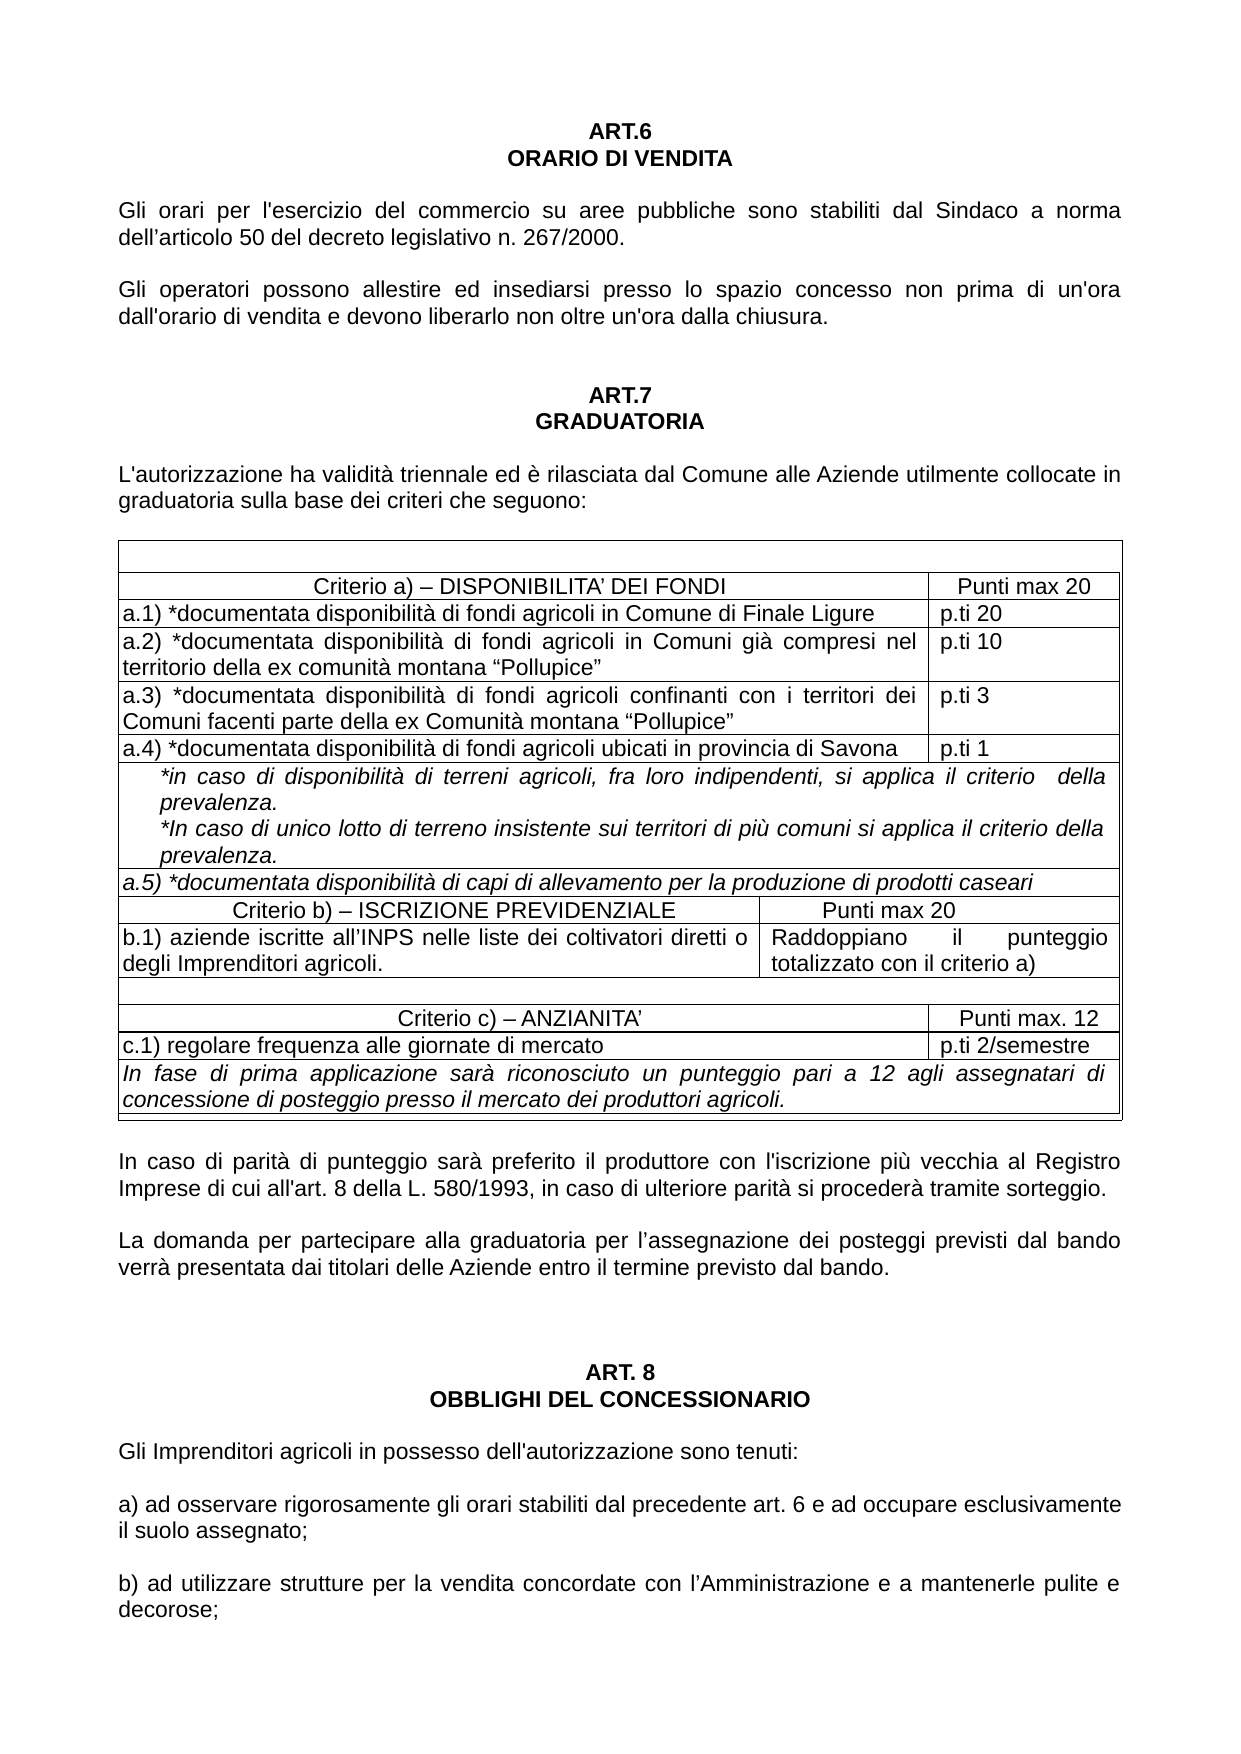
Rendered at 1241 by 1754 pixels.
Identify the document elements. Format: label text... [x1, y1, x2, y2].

table_cell p.ti 3 [929, 682, 1119, 734]
table_cell Criterio c) – ANZIANITA’ [119, 1005, 928, 1031]
table_cell a.4) *documentata disponibilità di fondi agricoli ubicati in provincia di Savona [119, 735, 928, 762]
table_cell In fase di prima applicazione sarà riconosciuto un punteggio pari a 12 agli assegnatari di concessione di posteggio presso il mercato dei produttori agricoli. [119, 1060, 1119, 1113]
table_cell a.1) *documentata disponibilità di fondi agricoli in Comune di Finale Ligure [119, 600, 928, 627]
text a) ad osservare rigorosamente gli orari stabiliti dal precedente art. 6 e ad occupare esclusivamente il suolo assegnato; [118, 1491, 1122, 1544]
table_cell p.ti 10 [929, 628, 1119, 681]
table_cell a.5) *documentata disponibilità di capi di allevamento per la produzione di prodotti caseari [119, 869, 1119, 896]
text L'autorizzazione ha validità triennale ed è rilasciata dal Comune alle Aziende utilmente collocate in graduatoria sulla base dei criteri che seguono: [118, 461, 1122, 513]
table_cell c.1) regolare frequenza alle giornate di mercato [119, 1033, 928, 1059]
table_cell p.ti 1 [929, 735, 1119, 762]
table_cell b.1) aziende iscritte all’INPS nelle liste dei coltivatori diretti o degli Imprenditori agricoli. [119, 924, 759, 977]
table_cell a.2) *documentata disponibilità di fondi agricoli in Comuni già compresi nel territorio della ex comunità montana “Pollupice” [119, 628, 928, 681]
text OBBLIGHI DEL CONCESSIONARIO [118, 1386, 1122, 1412]
table_header [119, 541, 1122, 1119]
text ORARIO DI VENDITA [118, 144, 1122, 171]
text ART. 8 [118, 1359, 1122, 1386]
text Gli orari per l'esercizio del commercio su aree pubbliche sono stabiliti dal Sindaco a norma dell’articolo 50 del decreto legislativo n. 267/2000. [118, 197, 1122, 250]
table_cell Punti max 20 [760, 897, 1119, 923]
table_cell [119, 978, 1119, 1004]
table_cell *in caso di disponibilità di terreni agricoli, fra loro indipendenti, si applica il criterio della prevalenza. *In caso di unico lotto di terreno insistente sui territori di più comuni si applica il criterio della prevalenza. [119, 763, 1119, 868]
text ART.7 [118, 382, 1122, 408]
text In caso di parità di punteggio sarà preferito il produttore con l'iscrizione più vecchia al Registro Imprese di cui all'art. 8 della L. 580/1993, in caso di ulteriore parità si procederà tramite sorteggio. [118, 1148, 1122, 1201]
text La domanda per partecipare alla graduatoria per l’assegnazione dei posteggi previsti dal bando verrà presentata dai titolari delle Aziende entro il termine previsto dal bando. [118, 1227, 1122, 1280]
table_header Punti max 20 [929, 573, 1119, 599]
text b) ad utilizzare strutture per la vendita concordate con l’Amministrazione e a mantenerle pulite e decorose; [118, 1570, 1122, 1623]
table_header Criterio a) – DISPONIBILITA’ DEI FONDI [119, 573, 928, 599]
list Gli Imprenditori agricoli in possesso dell'autorizzazione sono tenuti: [118, 1438, 1122, 1464]
table_cell Criterio b) – ISCRIZIONE PREVIDENZIALE [119, 897, 759, 923]
text GRADUATORIA [118, 408, 1122, 434]
text ART.6 [118, 118, 1122, 144]
table_cell p.ti 20 [929, 600, 1119, 627]
table_cell p.ti 2/semestre [929, 1033, 1119, 1059]
table_cell Raddoppiano il punteggio totalizzato con il criterio a) [760, 924, 1119, 977]
text Gli operatori possono allestire ed insediarsi presso lo spazio concesso non prima di un'ora dall'orario di vendita e devono liberarlo non oltre un'ora dalla chiusura. [118, 276, 1122, 329]
table_cell a.3) *documentata disponibilità di fondi agricoli confinanti con i territori dei Comuni facenti parte della ex Comunità montana “Pollupice” [119, 682, 928, 734]
table_cell Punti max. 12 [929, 1005, 1119, 1031]
